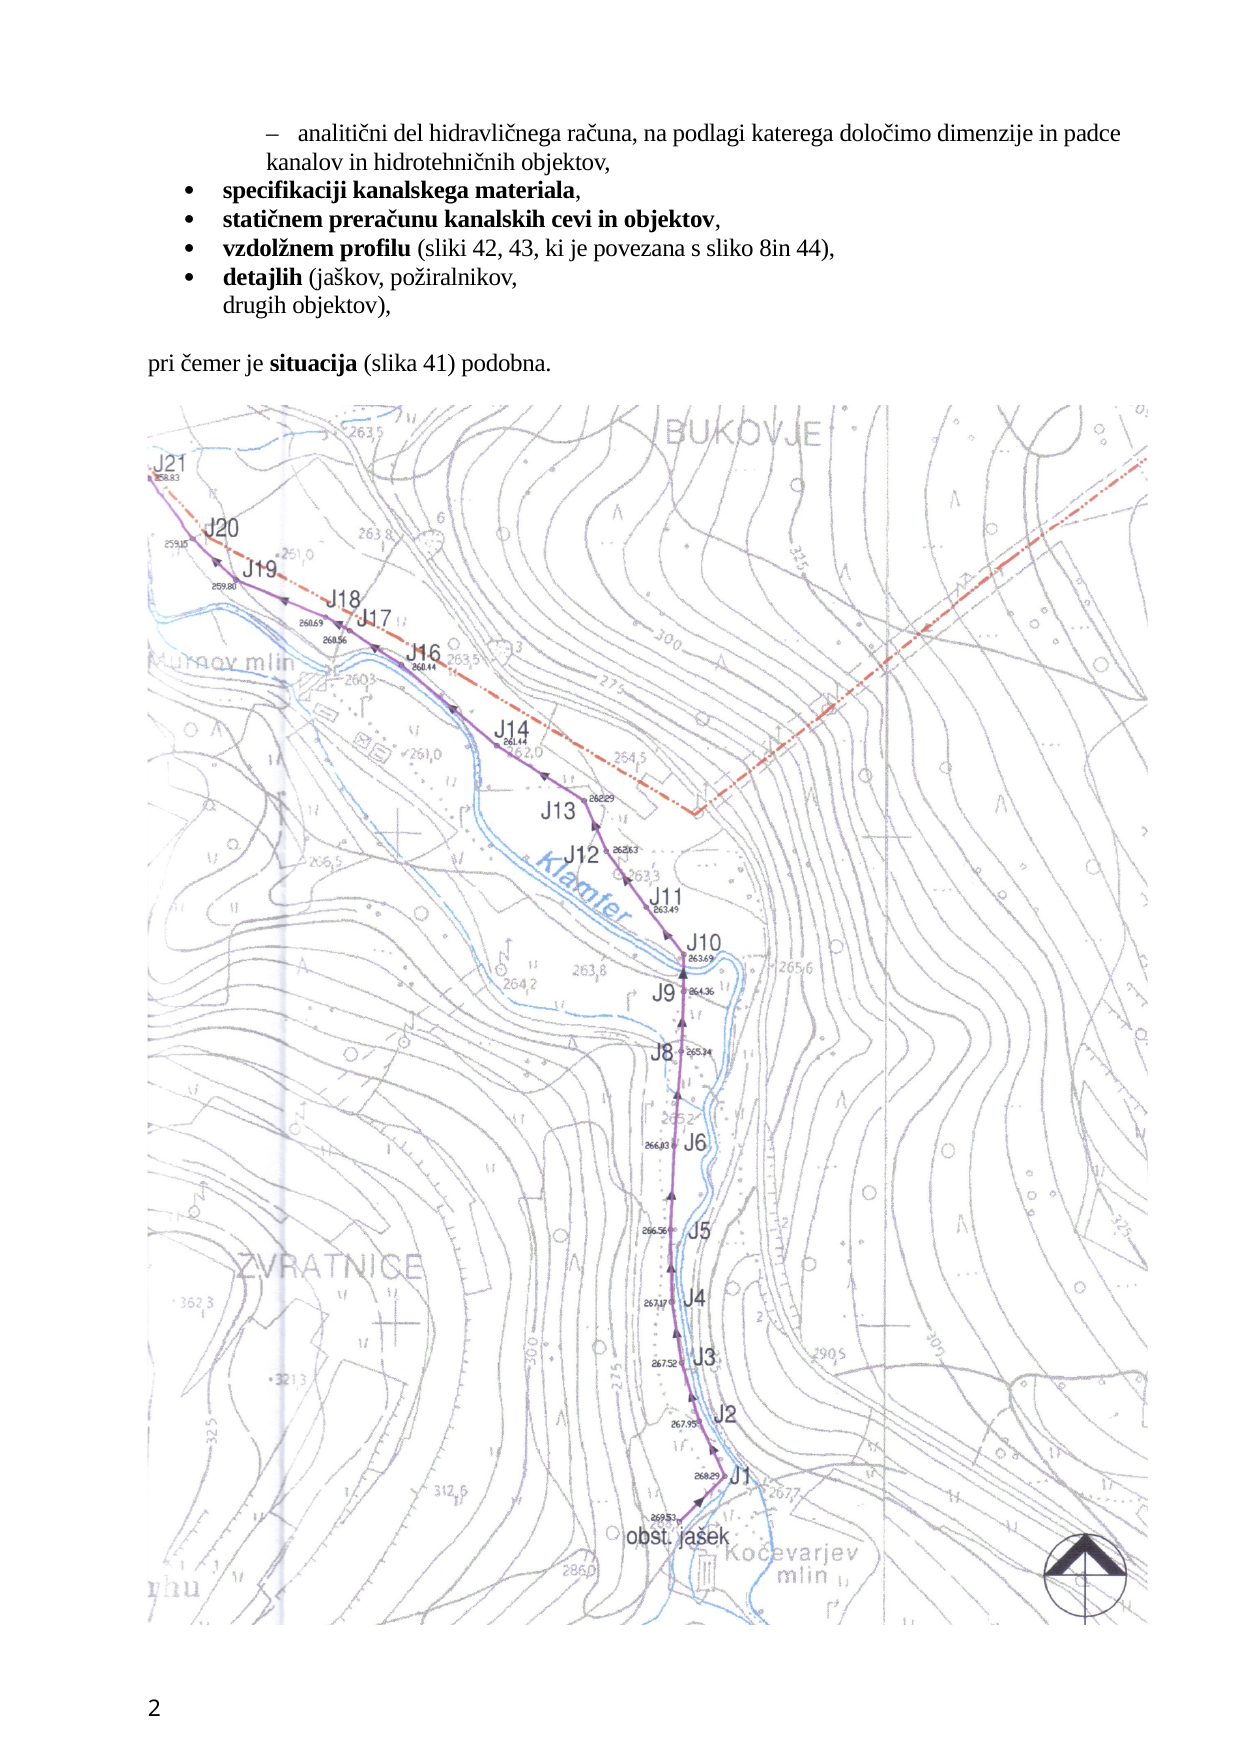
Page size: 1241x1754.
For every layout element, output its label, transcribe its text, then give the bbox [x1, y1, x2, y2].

list vzdolžnem profilu (sliki 42, 43, ki je povezana s sliko 8in 44), [185, 233, 1152, 262]
list detajlih (jaškov, požiralnikov, [185, 262, 1152, 291]
picture [147, 405, 1148, 1625]
list analitični del hidravličnega računa, na podlagi katerega določimo dimenzije in padce kanalov in hidrotehničnih objektov, [266, 118, 1152, 176]
text pri čemer je situacija (slika 41) podobna. [148, 348, 1152, 377]
text drugih objektov), [192, 291, 1152, 319]
list specifikaciji kanalskega materiala, [185, 176, 1152, 204]
list statičnem preračunu kanalskih cevi in objektov, [185, 204, 1152, 233]
